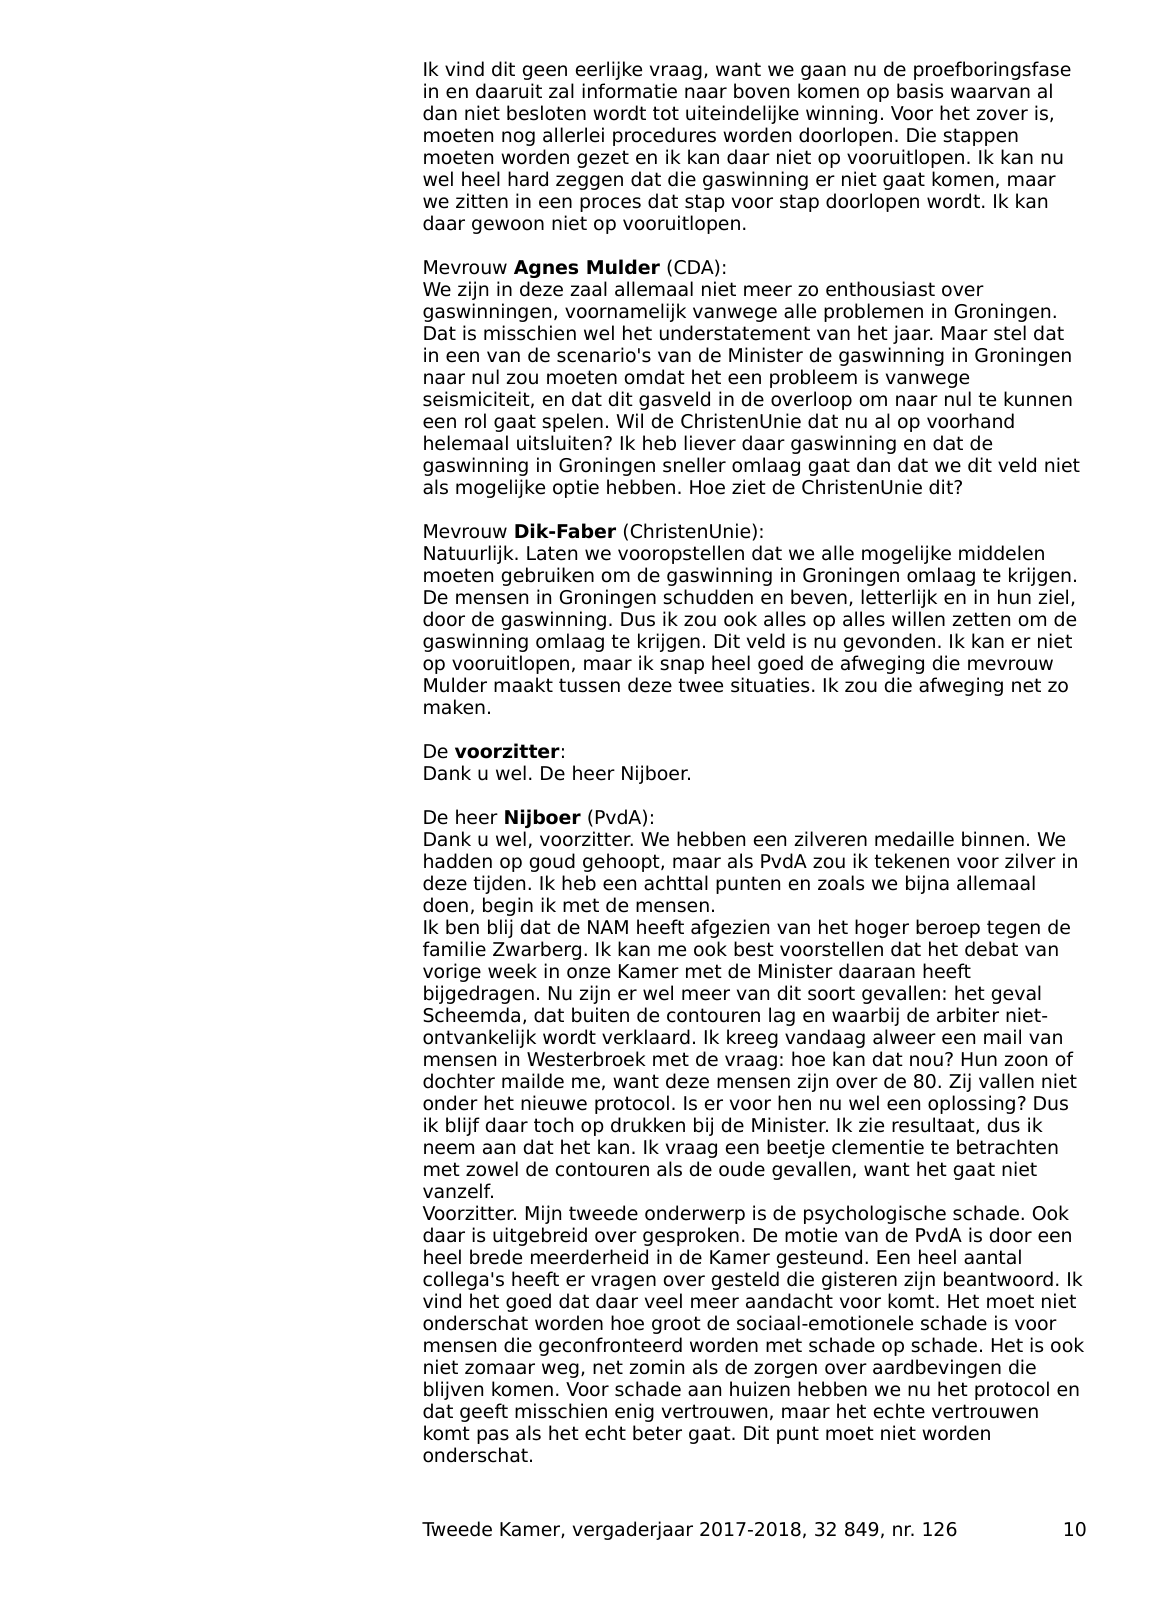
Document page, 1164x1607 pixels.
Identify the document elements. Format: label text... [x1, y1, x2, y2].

text Voorzitter. Mijn tweede onderwerp is de psychologische schade. Ook daar is uitgebreid over gesproken. De motie van de PvdA is door een heel brede meerderheid in de Kamer gesteund. Een heel aantal collega's heeft er vragen over gesteld die gisteren zijn beantwoord. Ik vind het goed dat daar veel meer aandacht voor komt. Het moet niet onderschat worden hoe groot de sociaal-emotionele schade is voor mensen die geconfronteerd worden met schade op schade. Het is ook niet zomaar weg, net zomin als de zorgen over aardbevingen die blijven komen. Voor schade aan huizen hebben we nu het protocol en dat geeft misschien enig vertrouwen, maar het echte vertrouwen komt pas als het echt beter gaat. Dit punt moet niet worden onderschat. [422, 1203, 1087, 1467]
text Mevrouw Agnes Mulder (CDA): [422, 257, 1087, 279]
text We zijn in deze zaal allemaal niet meer zo enthousiast over gaswinningen, voornamelijk vanwege alle problemen in Groningen. Dat is misschien wel het understatement van het jaar. Maar stel dat in een van de scenario's van de Minister de gaswinning in Groningen naar nul zou moeten omdat het een probleem is vanwege seismiciteit, en dat dit gasveld in de overloop om naar nul te kunnen een rol gaat spelen. Wil de ChristenUnie dat nu al op voorhand helemaal uitsluiten? Ik heb liever daar gaswinning en dat de gaswinning in Groningen sneller omlaag gaat dan dat we dit veld niet als mogelijke optie hebben. Hoe ziet de ChristenUnie dit? [422, 279, 1087, 499]
text Ik vind dit geen eerlijke vraag, want we gaan nu de proefboringsfase in en daaruit zal informatie naar boven komen op basis waarvan al dan niet besloten wordt tot uiteindelijke winning. Voor het zover is, moeten nog allerlei procedures worden doorlopen. Die stappen moeten worden gezet en ik kan daar niet op vooruitlopen. Ik kan nu wel heel hard zeggen dat die gaswinning er niet gaat komen, maar we zitten in een proces dat stap voor stap doorlopen wordt. Ik kan daar gewoon niet op vooruitlopen. [422, 59, 1087, 235]
text Mevrouw Dik-Faber (ChristenUnie): [422, 521, 1087, 543]
text Dank u wel. De heer Nijboer. [422, 763, 1087, 785]
text Natuurlijk. Laten we vooropstellen dat we alle mogelijke middelen moeten gebruiken om de gaswinning in Groningen omlaag te krijgen. De mensen in Groningen schudden en beven, letterlijk en in hun ziel, door de gaswinning. Dus ik zou ook alles op alles willen zetten om de gaswinning omlaag te krijgen. Dit veld is nu gevonden. Ik kan er niet op vooruitlopen, maar ik snap heel goed de afweging die mevrouw Mulder maakt tussen deze twee situaties. Ik zou die afweging net zo maken. [422, 543, 1087, 719]
text Dank u wel, voorzitter. We hebben een zilveren medaille binnen. We hadden op goud gehoopt, maar als PvdA zou ik tekenen voor zilver in deze tijden. Ik heb een achttal punten en zoals we bijna allemaal doen, begin ik met de mensen. [422, 829, 1087, 917]
text Ik ben blij dat de NAM heeft afgezien van het hoger beroep tegen de familie Zwarberg. Ik kan me ook best voorstellen dat het debat van vorige week in onze Kamer met de Minister daaraan heeft bijgedragen. Nu zijn er wel meer van dit soort gevallen: het geval Scheemda, dat buiten de contouren lag en waarbij de arbiter niet-ontvankelijk wordt verklaard. Ik kreeg vandaag alweer een mail van mensen in Westerbroek met de vraag: hoe kan dat nou? Hun zoon of dochter mailde me, want deze mensen zijn over de 80. Zij vallen niet onder het nieuwe protocol. Is er voor hen nu wel een oplossing? Dus ik blijf daar toch op drukken bij de Minister. Ik zie resultaat, dus ik neem aan dat het kan. Ik vraag een beetje clementie te betrachten met zowel de contouren als de oude gevallen, want het gaat niet vanzelf. [422, 917, 1087, 1203]
text De voorzitter: [422, 741, 1087, 763]
text De heer Nijboer (PvdA): [422, 807, 1087, 829]
